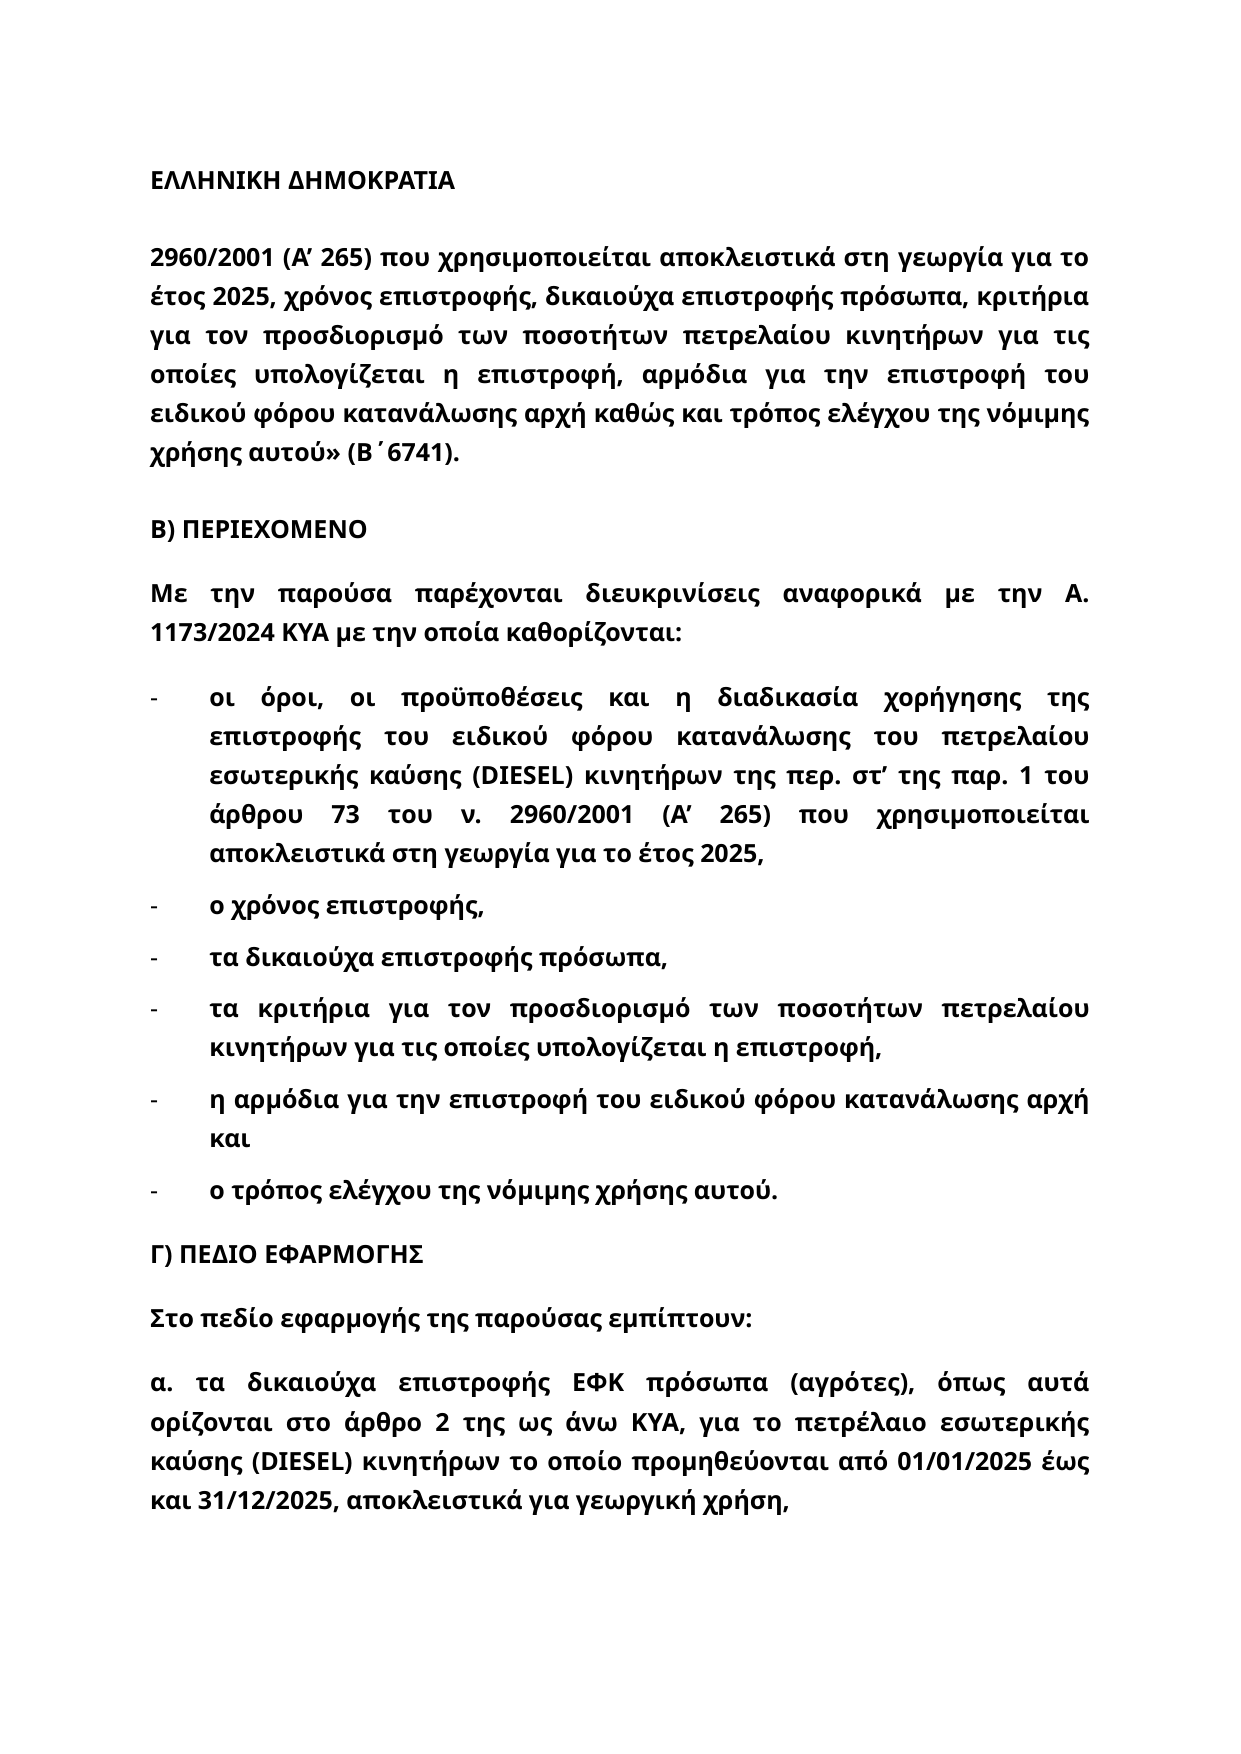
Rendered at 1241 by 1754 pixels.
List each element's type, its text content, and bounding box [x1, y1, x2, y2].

list - οι όροι, οι προϋποθέσεις και η διαδικασία χορήγησης της επιστροφής του ειδικού φόρου κατανάλωσης του πετρελαίου εσωτερικής καύσης (DIESEL) κινητήρων της περ. στ’ της παρ. 1 του άρθρου 73 του ν. 2960/2001 (Α’ 265) που χρησιμοποιείται αποκλειστικά στη γεωργία για το έτος 2025, [150, 679, 1090, 870]
text Β) ΠΕΡΙΕΧΟΜΕΝΟ [150, 512, 1090, 546]
list - η αρμόδια για την επιστροφή του ειδικού φόρου κατανάλωσης αρχή και [150, 1082, 1090, 1155]
title ΕΛΛΗΝΙΚΗ ΔΗΜΟΚΡΑΤΙΑ [150, 162, 1090, 197]
list - τα δικαιούχα επιστροφής πρόσωπα, [150, 939, 1090, 973]
list - τα κριτήρια για τον προσδιορισμό των ποσοτήτων πετρελαίου κινητήρων για τις οποίες υπολογίζεται η επιστροφή, [150, 991, 1090, 1064]
text α. τα δικαιούχα επιστροφής ΕΦΚ πρόσωπα (αγρότες), όπως αυτά ορίζονται στο άρθρο 2 της ως άνω ΚΥΑ, για το πετρέλαιο εσωτερικής καύσης (DIESEL) κινητήρων το οποίο προμηθεύονται από 01/01/2025 έως και 31/12/2025, αποκλειστικά για γεωργική χρήση, [150, 1365, 1090, 1517]
title 2960/2001 (Α’ 265) που χρησιμοποιείται αποκλειστικά στη γεωργία για το έτος 2025, χρόνος επιστροφής, δικαιούχα επιστροφής πρόσωπα, κριτήρια για τον προσδιορισμό των ποσοτήτων πετρελαίου κινητήρων για τις οποίες υπολογίζεται η επιστροφή, αρμόδια για την επιστροφή του ειδικού φόρου κατανάλωσης αρχή καθώς και τρόπος ελέγχου της νόμιμης χρήσης αυτού» (Β΄6741). [150, 239, 1090, 469]
text Γ) ΠΕΔΙΟ ΕΦΑΡΜΟΓΗΣ [150, 1237, 1090, 1271]
text Στο πεδίο εφαρμογής της παρούσας εμπίπτουν: [150, 1301, 1090, 1335]
text Με την παρούσα παρέχονται διευκρινίσεις αναφορικά με την Α. 1173/2024 ΚΥΑ με την οποία καθορίζονται: [150, 576, 1090, 649]
list - ο χρόνος επιστροφής, [150, 887, 1090, 922]
list - ο τρόπος ελέγχου της νόμιμης χρήσης αυτού. [150, 1172, 1090, 1207]
